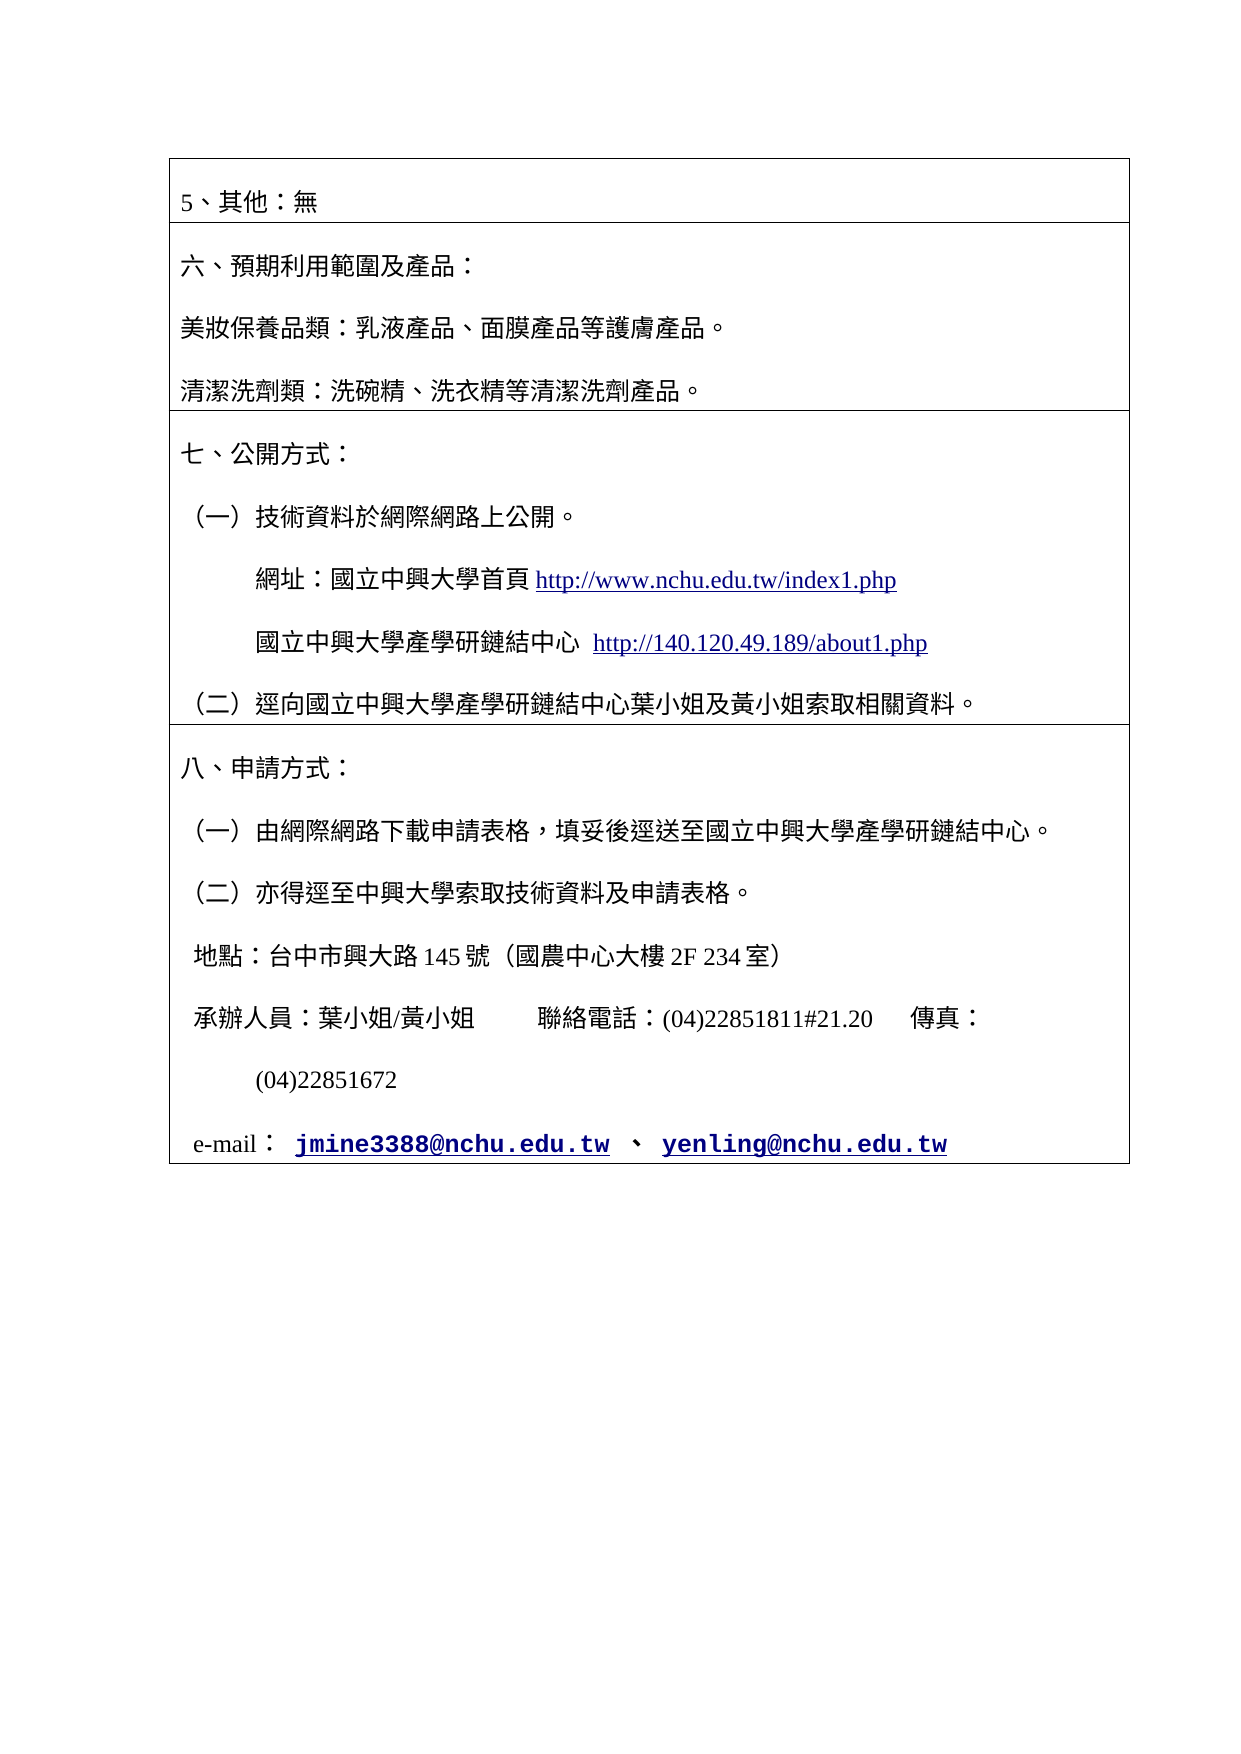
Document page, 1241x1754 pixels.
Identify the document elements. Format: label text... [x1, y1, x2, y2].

table_cell 5、其他：無 [170, 159, 1129, 222]
table_cell 六、預期利用範圍及產品： 美妝保養品類：乳液產品、面膜產品等護膚產品。 清潔洗劑類：洗碗精、洗衣精等清潔洗劑產品。 [170, 223, 1129, 410]
table_cell 八、申請方式： （一）由網際網路下載申請表格，填妥後逕送至國立中興大學產學研鏈結中心。 （二）亦得逕至中興大學索取技術資料及申請表格。 地點：台中市興大路145號（國農中心大樓2F 234室） 承辦人員：葉小姐/黃小姐 聯絡電話：(04)22851811#21.20 傳真：(04)22851672 e-mail： jmine3388@nchu.edu.tw 、 yenling@nchu.edu.tw [170, 725, 1129, 1162]
table_cell 七、公開方式： （一）技術資料於網際網路上公開。 網址：國立中興大學首頁http://www.nchu.edu.tw/index1.php 國立中興大學產學研鏈結中心 http://140.120.49.189/about1.php （二）逕向國立中興大學產學研鏈結中心葉小姐及黃小姐索取相關資料。 [170, 411, 1129, 724]
